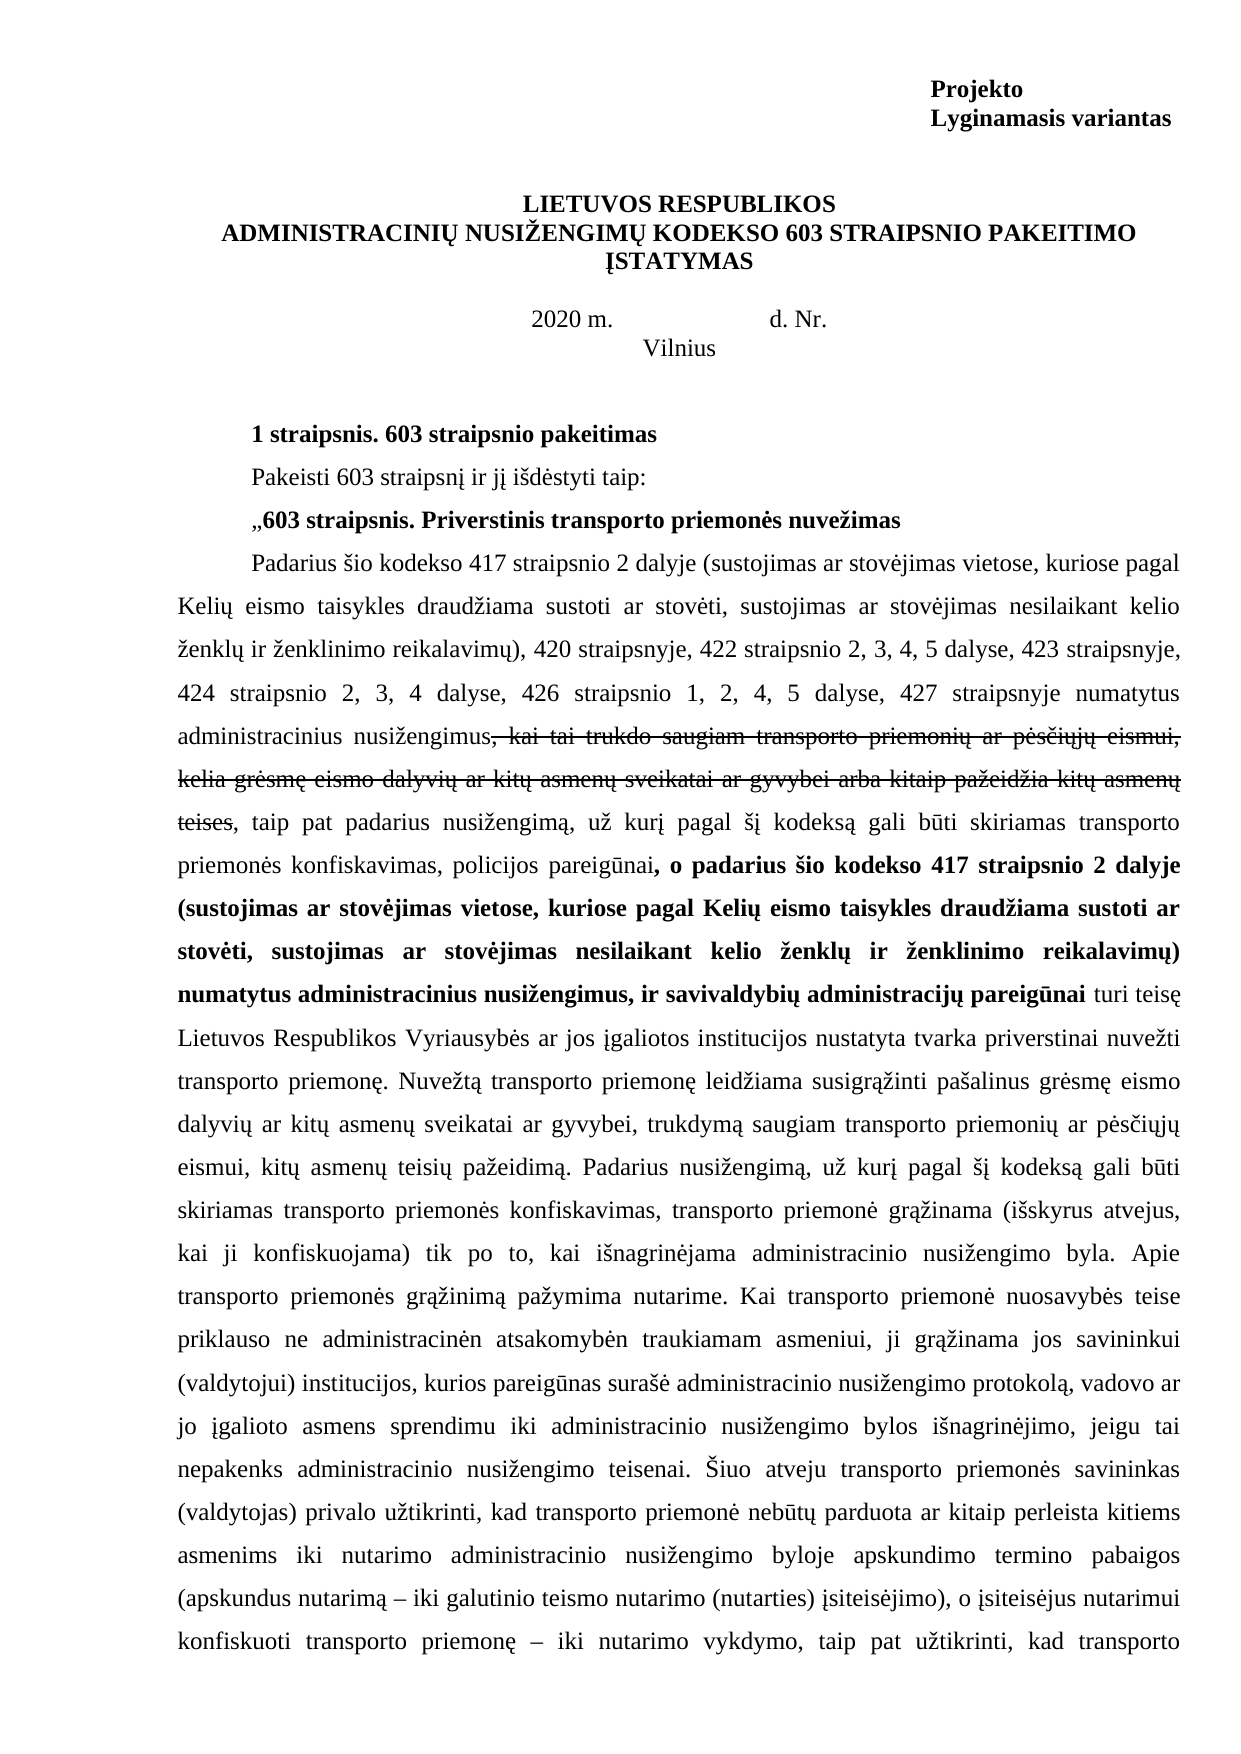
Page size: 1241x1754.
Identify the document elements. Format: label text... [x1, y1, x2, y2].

text 2020 m. d. Nr. [177, 304, 1181, 333]
text Padarius šio kodekso 417 straipsnio 2 dalyje (sustojimas ar stovėjimas vietose, kuriose pagal Kelių eismo taisykles draudžiama sustoti ar stovėti, sustojimas ar stovėjimas nesilaikant kelio ženklų ir ženklinimo reikalavimų), 420 straipsnyje, 422 straipsnio 2, 3, 4, 5 dalyse, 423 straipsnyje, 424 straipsnio 2, 3, 4 dalyse, 426 straipsnio 1, 2, 4, 5 dalyse, 427 straipsnyje numatytus administracinius nusižengimus, kai tai trukdo saugiam transporto priemonių ar pėsčiųjų eismui, kelia grėsmę eismo dalyvių ar kitų asmenų sveikatai ar gyvybei arba kitaip pažeidžia kitų asmenų teises, taip pat padarius nusižengimą, už kurį pagal šį kodeksą gali būti skiriamas transporto priemonės konfiskavimas, policijos pareigūnai, o padarius šio kodekso 417 straipsnio 2 dalyje (sustojimas ar stovėjimas vietose, kuriose pagal Kelių eismo taisykles draudžiama sustoti ar stovėti, sustojimas ar stovėjimas nesilaikant kelio ženklų ir ženklinimo reikalavimų) numatytus administracinius nusižengimus, ir savivaldybių administracijų pareigūnai turi teisę Lietuvos Respublikos Vyriausybės ar jos įgaliotos institucijos nustatyta tvarka priverstinai nuvežti transporto priemonę. Nuvežtą transporto priemonę leidžiama susigrąžinti pašalinus grėsmę eismo dalyvių ar kitų asmenų sveikatai ar gyvybei, trukdymą saugiam transporto priemonių ar pėsčiųjų eismui, kitų asmenų teisių pažeidimą. Padarius nusižengimą, už kurį pagal šį kodeksą gali būti skiriamas transporto priemonės konfiskavimas, transporto priemonė grąžinama (išskyrus atvejus, kai ji konfiskuojama) tik po to, kai išnagrinėjama administracinio nusižengimo byla. Apie transporto priemonės grąžinimą pažymima nutarime. Kai transporto priemonė nuosavybės teise priklauso ne administracinėn atsakomybėn traukiamam asmeniui, ji grąžinama jos savininkui (valdytojui) institucijos, kurios pareigūnas surašė administracinio nusižengimo protokolą, vadovo ar jo įgalioto asmens sprendimu iki administracinio nusižengimo bylos išnagrinėjimo, jeigu tai nepakenks administracinio nusižengimo teisenai. Šiuo atveju transporto priemonės savininkas (valdytojas) privalo užtikrinti, kad transporto priemonė nebūtų parduota ar kitaip perleista kitiems asmenims iki nutarimo administracinio nusižengimo byloje apskundimo termino pabaigos (apskundus nutarimą – iki galutinio teismo nutarimo (nutarties) įsiteisėjimo), o įsiteisėjus nutarimui konfiskuoti transporto priemonę – iki nutarimo vykdymo, taip pat užtikrinti, kad transporto priemonė būtų Lietuvos Respublikos teritorijoje nuo nutarimo konfiskuoti transporto priemonę įsiteisėjimo dienos.“ [177, 548, 1181, 779]
text Vilnius [177, 333, 1181, 361]
text Projekto [930, 74, 1181, 103]
text LIETUVOS RESPUBLIKOS [177, 189, 1181, 218]
text „603 straipsnis. Priverstinis transporto priemonės nuvežimas [177, 505, 1181, 534]
text Padarius šio kodekso 417 straipsnio 2 dalyje (sustojimas ar stovėjimas vietose, kuriose pagal Kelių eismo taisykles draudžiama sustoti ar stovėti, sustojimas ar stovėjimas nesilaikant kelio ženklų ir ženklinimo reikalavimų), 420 straipsnyje, 422 straipsnio 2, 3, 4, 5 dalyse, 423 straipsnyje, 424 straipsnio 2, 3, 4 dalyse, 426 straipsnio 1, 2, 4, 5 dalyse, 427 straipsnyje numatytus administracinius nusižengimus, kai tai trukdo saugiam transporto priemonių ar pėsčiųjų eismui, kelia grėsmę eismo dalyvių ar kitų asmenų sveikatai ar gyvybei arba kitaip pažeidžia kitų asmenų teises, taip pat padarius nusižengimą, už kurį pagal šį kodeksą gali būti skiriamas transporto priemonės konfiskavimas, policijos pareigūnai, o padarius šio kodekso 417 straipsnio 2 dalyje (sustojimas ar stovėjimas vietose, kuriose pagal Kelių eismo taisykles draudžiama sustoti ar stovėti, sustojimas ar stovėjimas nesilaikant kelio ženklų ir ženklinimo reikalavimų) numatytus administracinius nusižengimus, ir savivaldybių administracijų pareigūnai turi teisę Lietuvos Respublikos Vyriausybės ar jos įgaliotos institucijos nustatyta tvarka priverstinai nuvežti transporto priemonę. Nuvežtą transporto priemonę leidžiama susigrąžinti pašalinus grėsmę eismo dalyvių ar kitų asmenų sveikatai ar gyvybei, trukdymą saugiam transporto priemonių ar pėsčiųjų eismui, kitų asmenų teisių pažeidimą. Padarius nusižengimą, už kurį pagal šį kodeksą gali būti skiriamas transporto priemonės konfiskavimas, transporto priemonė grąžinama (išskyrus atvejus, kai ji konfiskuojama) tik po to, kai išnagrinėjama administracinio nusižengimo byla. Apie transporto priemonės grąžinimą pažymima nutarime. Kai transporto priemonė nuosavybės teise priklauso ne administracinėn atsakomybėn traukiamam asmeniui, ji grąžinama jos savininkui (valdytojui) institucijos, kurios pareigūnas surašė administracinio nusižengimo protokolą, vadovo ar jo įgalioto asmens sprendimu iki administracinio nusižengimo bylos išnagrinėjimo, jeigu tai nepakenks administracinio nusižengimo teisenai. Šiuo atveju transporto priemonės savininkas (valdytojas) privalo užtikrinti, kad transporto priemonė nebūtų parduota ar kitaip perleista kitiems asmenims iki nutarimo administracinio nusižengimo byloje apskundimo termino pabaigos (apskundus nutarimą – iki galutinio teismo nutarimo (nutarties) įsiteisėjimo), o įsiteisėjus nutarimui konfiskuoti transporto priemonę – iki nutarimo vykdymo, taip pat užtikrinti, kad transporto priemonė būtų Lietuvos Respublikos teritorijoje nuo nutarimo konfiskuoti transporto priemonę įsiteisėjimo dienos.“ [177, 780, 1181, 1655]
text Lyginamasis variantas [930, 103, 1181, 131]
text administracinių nusižengimų kodekso 603 STRAIPSNIo pakeitimo [177, 218, 1181, 246]
text 1 straipsnis. 603 straipsnio pakeitimas [251, 419, 1181, 448]
text ĮSTATYMAS [177, 246, 1181, 275]
text Pakeisti 603 straipsnį ir jį išdėstyti taip: [177, 462, 1181, 491]
